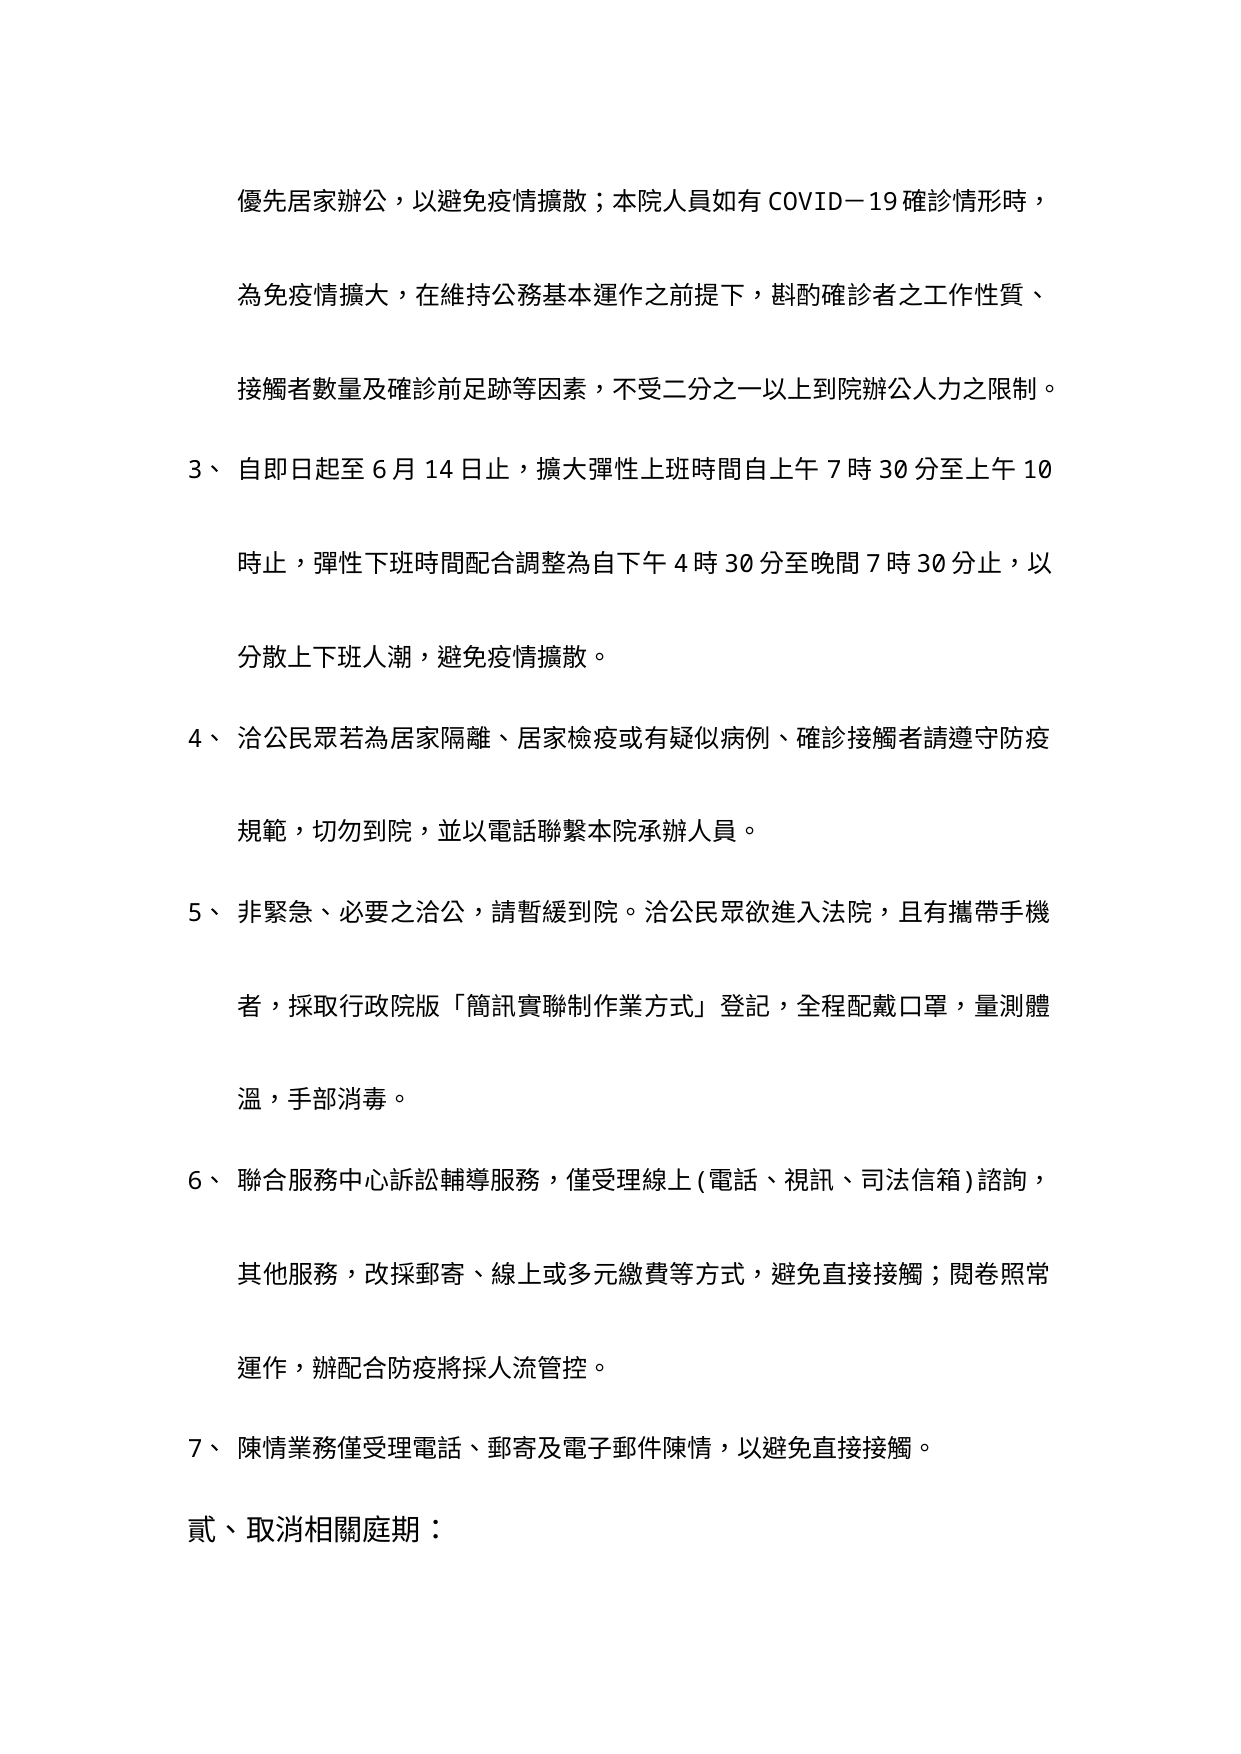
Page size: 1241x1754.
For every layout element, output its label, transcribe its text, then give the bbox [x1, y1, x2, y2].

list 聯合服務中心訴訟輔導服務，僅受理線上(電話、視訊、司法信箱)諮詢，其他服務，改採郵寄、線上或多元繳費等方式，避免直接接觸；閱卷照常運作，辦配合防疫將採人流管控。 [187, 1137, 1053, 1387]
list 自即日起至6月14日止，凡任職於本院之人員，曾與居家隔離者、居家檢疫者、疑似病例者、接觸確診病例者有接觸之同仁，得經機關首長核准，優先居家辦公，以避免疫情擴散；本院人員如有COVID－19確診情形時，為免疫情擴大，在維持公務基本運作之前提下，斟酌確診者之工作性質、接觸者數量及確診前足跡等因素，不受二分之一以上到院辦公人力之限制。 [187, 158, 1053, 408]
list 洽公民眾若為居家隔離、居家檢疫或有疑似病例、確診接觸者請遵守防疫規範，切勿到院，並以電話聯繫本院承辦人員。 [187, 694, 1053, 851]
list 自即日起至6月14日止，擴大彈性上班時間自上午7時30分至上午10時止，彈性下班時間配合調整為自下午4時30分至晚間7時30分止，以分散上下班人潮，避免疫情擴散。 [187, 426, 1053, 676]
list 陳情業務僅受理電話、郵寄及電子郵件陳情，以避免直接接觸。 [187, 1405, 1053, 1468]
list 非緊急、必要之洽公，請暫緩到院。洽公民眾欲進入法院，且有攜帶手機者，採取行政院版「簡訊實聯制作業方式」登記，全程配戴口罩，量測體溫，手部消毒。 [187, 869, 1053, 1119]
text 貳、取消相關庭期： [187, 1486, 1053, 1548]
